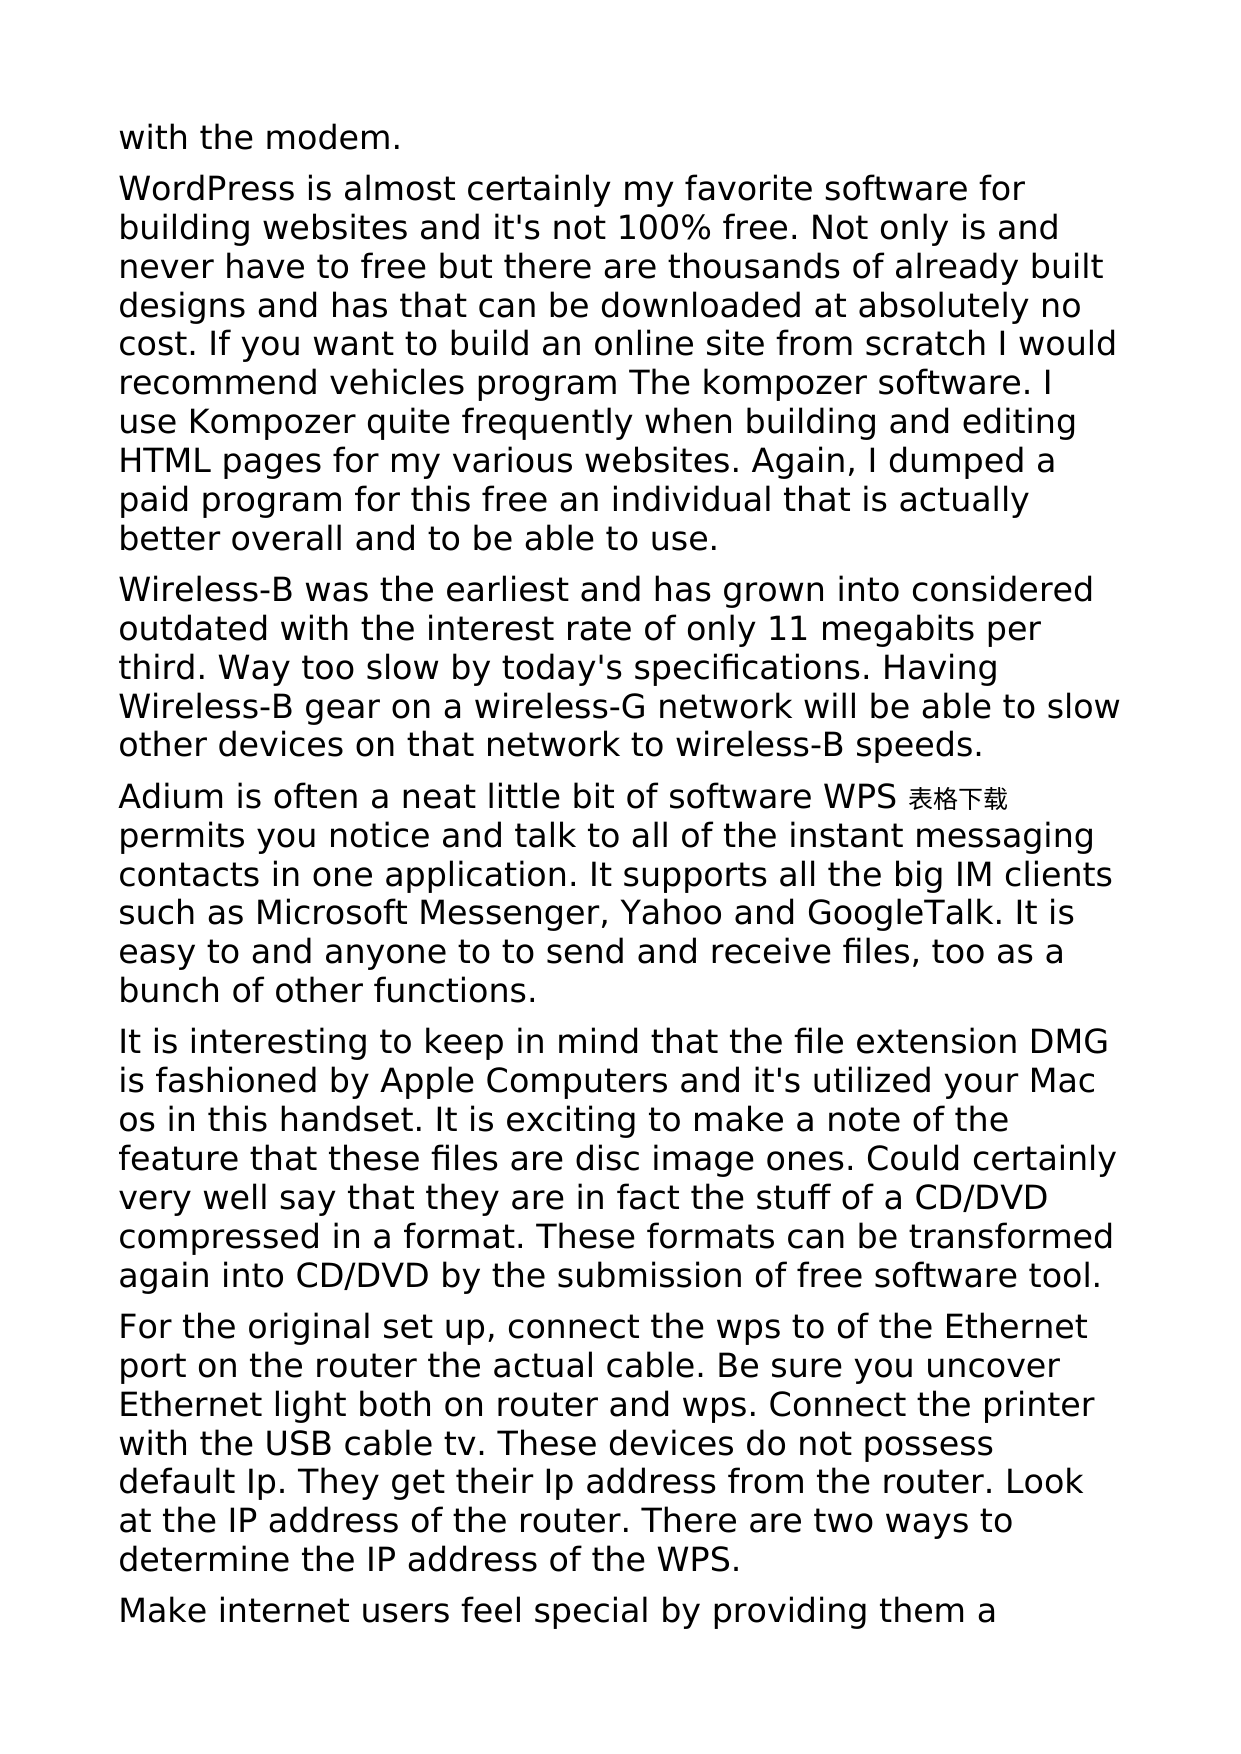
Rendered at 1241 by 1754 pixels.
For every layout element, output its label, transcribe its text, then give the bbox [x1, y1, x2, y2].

text Adium is often a neat little bit of software WPS 表格下载 permits you notice and talk to all of the instant messaging contacts in one application. It supports all the big IM clients such as Microsoft Messenger, Yahoo and GoogleTalk. It is easy to and anyone to to send and receive files, too as a bunch of other functions. [118, 777, 1122, 1010]
text WordPress is almost certainly my favorite software for building websites and it's not 100% free. Not only is and never have to free but there are thousands of already built designs and has that can be downloaded at absolutely no cost. If you want to build an online site from scratch I would recommend vehicles program The kompozer software. I use Kompozer quite frequently when building and editing HTML pages for my various websites. Again, I dumped a paid program for this free an individual that is actually better overall and to be able to use. [118, 169, 1122, 558]
text with the modem. [118, 118, 1122, 157]
text For the original set up, connect the wps to of the Ethernet port on the router the actual cable. Be sure you uncover Ethernet light both on router and wps. Connect the printer with the USB cable tv. These devices do not possess default Ip. They get their Ip address from the router. Look at the IP address of the router. There are two ways to determine the IP address of the WPS. [118, 1307, 1122, 1579]
text Make internet users feel special by providing them a [118, 1592, 1122, 1631]
text It is interesting to keep in mind that the file extension DMG is fashioned by Apple Computers and it's utilized your Mac os in this handset. It is exciting to make a note of the feature that these files are disc image ones. Could certainly very well say that they are in fact the stuff of a CD/DVD compressed in a format. These formats can be transformed again into CD/DVD by the submission of free software tool. [118, 1023, 1122, 1295]
text Wireless-B was the earliest and has grown into considered outdated with the interest rate of only 11 megabits per third. Way too slow by today's specifications. Having Wireless-B gear on a wireless-G network will be able to slow other devices on that network to wireless-B speeds. [118, 571, 1122, 765]
